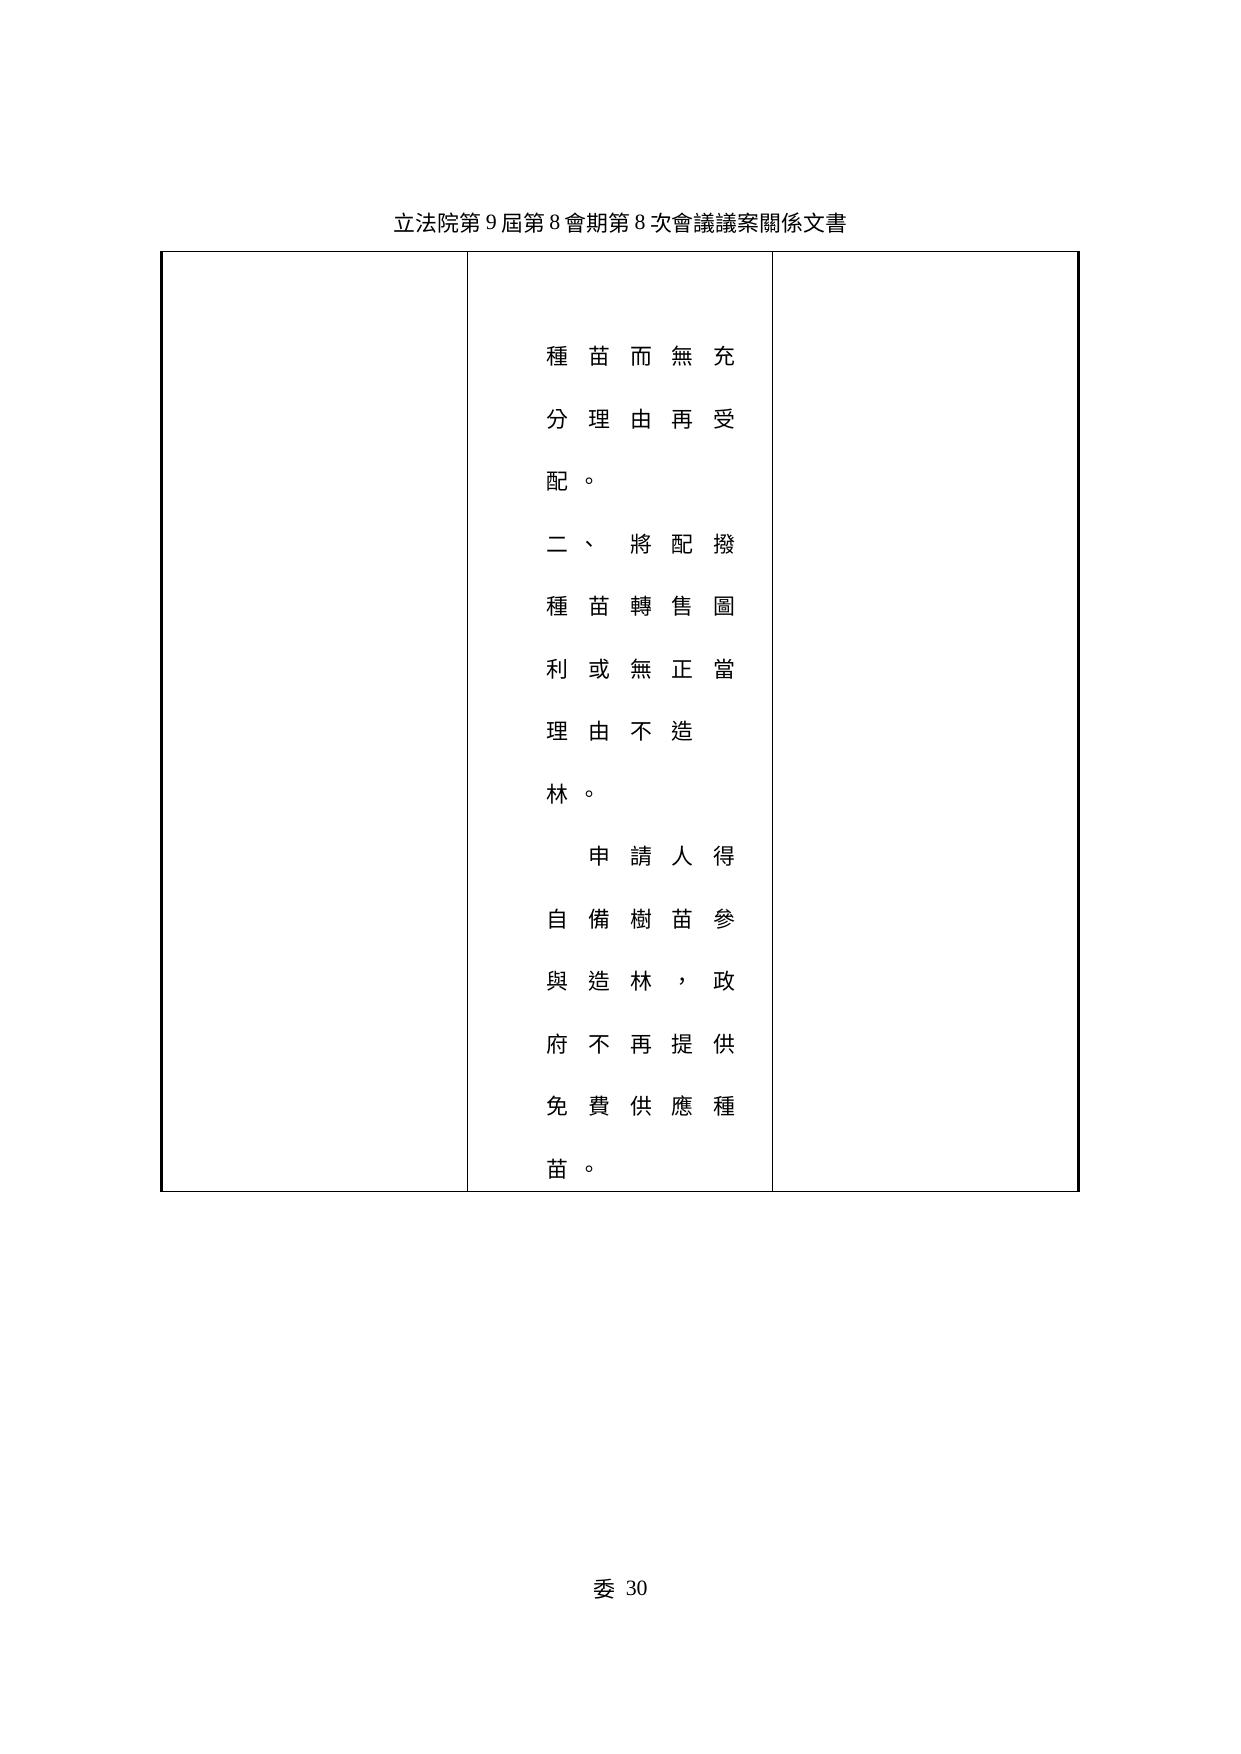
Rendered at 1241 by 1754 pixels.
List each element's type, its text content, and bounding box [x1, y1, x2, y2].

table_cell 種苗而無充分理由再受配。 二、將配撥種苗轉售圖利或無正當理由不造林。 申請人得自備樹苗參與造林，政府不再提供免費供應種苗。 [468, 252, 772, 1191]
table_cell [773, 252, 1077, 1191]
table_cell [163, 252, 467, 1191]
